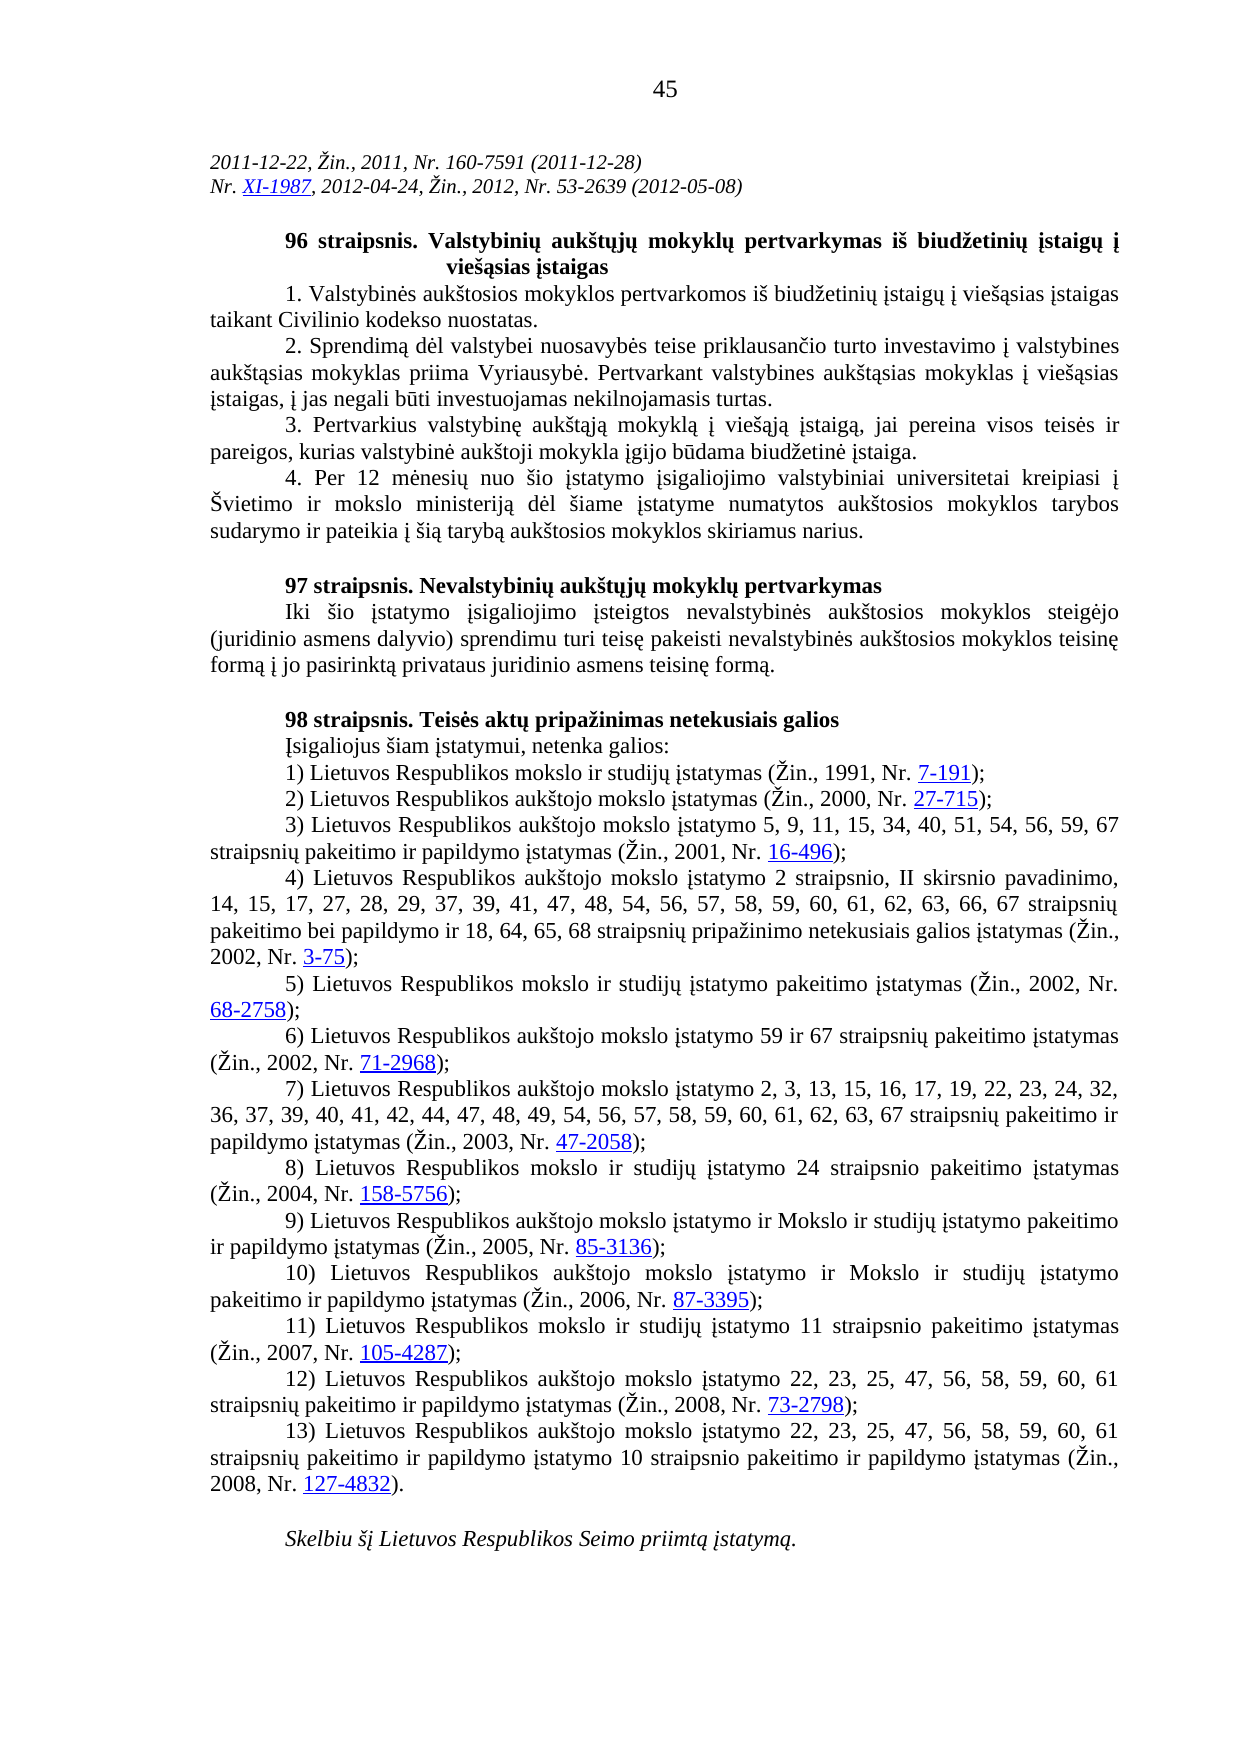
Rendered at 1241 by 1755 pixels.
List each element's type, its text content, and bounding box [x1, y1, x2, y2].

text 98 straipsnis. Teisės aktų pripažinimas netekusiais galios [210, 706, 1120, 732]
text 1. Valstybinės aukštosios mokyklos pertvarkomos iš biudžetinių įstaigų į viešąsias įstaigas taikant Civilinio kodekso nuostatas. [210, 279, 1120, 332]
text Iki šio įstatymo įsigaliojimo įsteigtos nevalstybinės aukštosios mokyklos steigėjo (juridinio asmens dalyvio) sprendimu turi teisę pakeisti nevalstybinės aukštosios mokyklos teisinę formą į jo pasirinktą privataus juridinio asmens teisinę formą. [210, 598, 1120, 677]
text 3. Pertvarkius valstybinę aukštąją mokyklą į viešąją įstaigą, jai pereina visos teisės ir pareigos, kurias valstybinė aukštoji mokykla įgijo būdama biudžetinė įstaiga. [210, 411, 1120, 464]
text 4. Per 12 mėnesių nuo šio įstatymo įsigaliojimo valstybiniai universitetai kreipiasi į Švietimo ir mokslo ministeriją dėl šiame įstatyme numatytos aukštosios mokyklos tarybos sudarymo ir pateikia į šią tarybą aukštosios mokyklos skiriamus narius. [210, 464, 1120, 543]
text 7) Lietuvos Respublikos aukštojo mokslo įstatymo 2, 3, 13, 15, 16, 17, 19, 22, 23, 24, 32, 36, 37, 39, 40, 41, 42, 44, 47, 48, 49, 54, 56, 57, 58, 59, 60, 61, 62, 63, 67 straipsnių pakeitimo ir papildymo įstatymas (Žin., 2003, Nr. 47-2058); [210, 1075, 1120, 1154]
text 4) Lietuvos Respublikos aukštojo mokslo įstatymo 2 straipsnio, II skirsnio pavadinimo, 14, 15, 17, 27, 28, 29, 37, 39, 41, 47, 48, 54, 56, 57, 58, 59, 60, 61, 62, 63, 66, 67 straipsnių pakeitimo bei papildymo ir 18, 64, 65, 68 straipsnių pripažinimo netekusiais galios įstatymas (Žin., 2002, Nr. 3-75); [210, 864, 1120, 969]
text Nr. XI-1987, 2012-04-24, Žin., 2012, Nr. 53-2639 (2012-05-08) [210, 174, 1120, 198]
text 1) Lietuvos Respublikos mokslo ir studijų įstatymas (Žin., 1991, Nr. 7-191); [210, 759, 1120, 785]
text 10) Lietuvos Respublikos aukštojo mokslo įstatymo ir Mokslo ir studijų įstatymo pakeitimo ir papildymo įstatymas (Žin., 2006, Nr. 87-3395); [210, 1259, 1120, 1312]
text 6) Lietuvos Respublikos aukštojo mokslo įstatymo 59 ir 67 straipsnių pakeitimo įstatymas (Žin., 2002, Nr. 71-2968); [210, 1022, 1120, 1075]
text 97 straipsnis. Nevalstybinių aukštųjų mokyklų pertvarkymas [210, 572, 1120, 598]
text 96 straipsnis. Valstybinių aukštųjų mokyklų pertvarkymas iš biudžetinių įstaigų į viešąsias įstaigas [285, 227, 1120, 279]
text 2. Sprendimą dėl valstybei nuosavybės teise priklausančio turto investavimo į valstybines aukštąsias mokyklas priima Vyriausybė. Pertvarkant valstybines aukštąsias mokyklas į viešąsias įstaigas, į jas negali būti investuojamas nekilnojamasis turtas. [210, 332, 1120, 411]
text 13) Lietuvos Respublikos aukštojo mokslo įstatymo 22, 23, 25, 47, 56, 58, 59, 60, 61 straipsnių pakeitimo ir papildymo įstatymo 10 straipsnio pakeitimo ir papildymo įstatymas (Žin., 2008, Nr. 127-4832). [210, 1418, 1120, 1497]
text 3) Lietuvos Respublikos aukštojo mokslo įstatymo 5, 9, 11, 15, 34, 40, 51, 54, 56, 59, 67 straipsnių pakeitimo ir papildymo įstatymas (Žin., 2001, Nr. 16-496); [210, 811, 1120, 864]
text 12) Lietuvos Respublikos aukštojo mokslo įstatymo 22, 23, 25, 47, 56, 58, 59, 60, 61 straipsnių pakeitimo ir papildymo įstatymas (Žin., 2008, Nr. 73-2798); [210, 1365, 1120, 1418]
text 8) Lietuvos Respublikos mokslo ir studijų įstatymo 24 straipsnio pakeitimo įstatymas (Žin., 2004, Nr. 158-5756); [210, 1154, 1120, 1207]
text 9) Lietuvos Respublikos aukštojo mokslo įstatymo ir Mokslo ir studijų įstatymo pakeitimo ir papildymo įstatymas (Žin., 2005, Nr. 85-3136); [210, 1207, 1120, 1259]
text Įsigaliojus šiam įstatymui, netenka galios: [210, 732, 1120, 759]
text 5) Lietuvos Respublikos mokslo ir studijų įstatymo pakeitimo įstatymas (Žin., 2002, Nr. 68-2758); [210, 969, 1120, 1022]
text 11) Lietuvos Respublikos mokslo ir studijų įstatymo 11 straipsnio pakeitimo įstatymas (Žin., 2007, Nr. 105-4287); [210, 1312, 1120, 1365]
text Skelbiu šį Lietuvos Respublikos Seimo priimtą įstatymą. [210, 1525, 1120, 1552]
text 2011-12-22, Žin., 2011, Nr. 160-7591 (2011-12-28) [210, 150, 1120, 174]
text 2) Lietuvos Respublikos aukštojo mokslo įstatymas (Žin., 2000, Nr. 27-715); [210, 785, 1120, 811]
